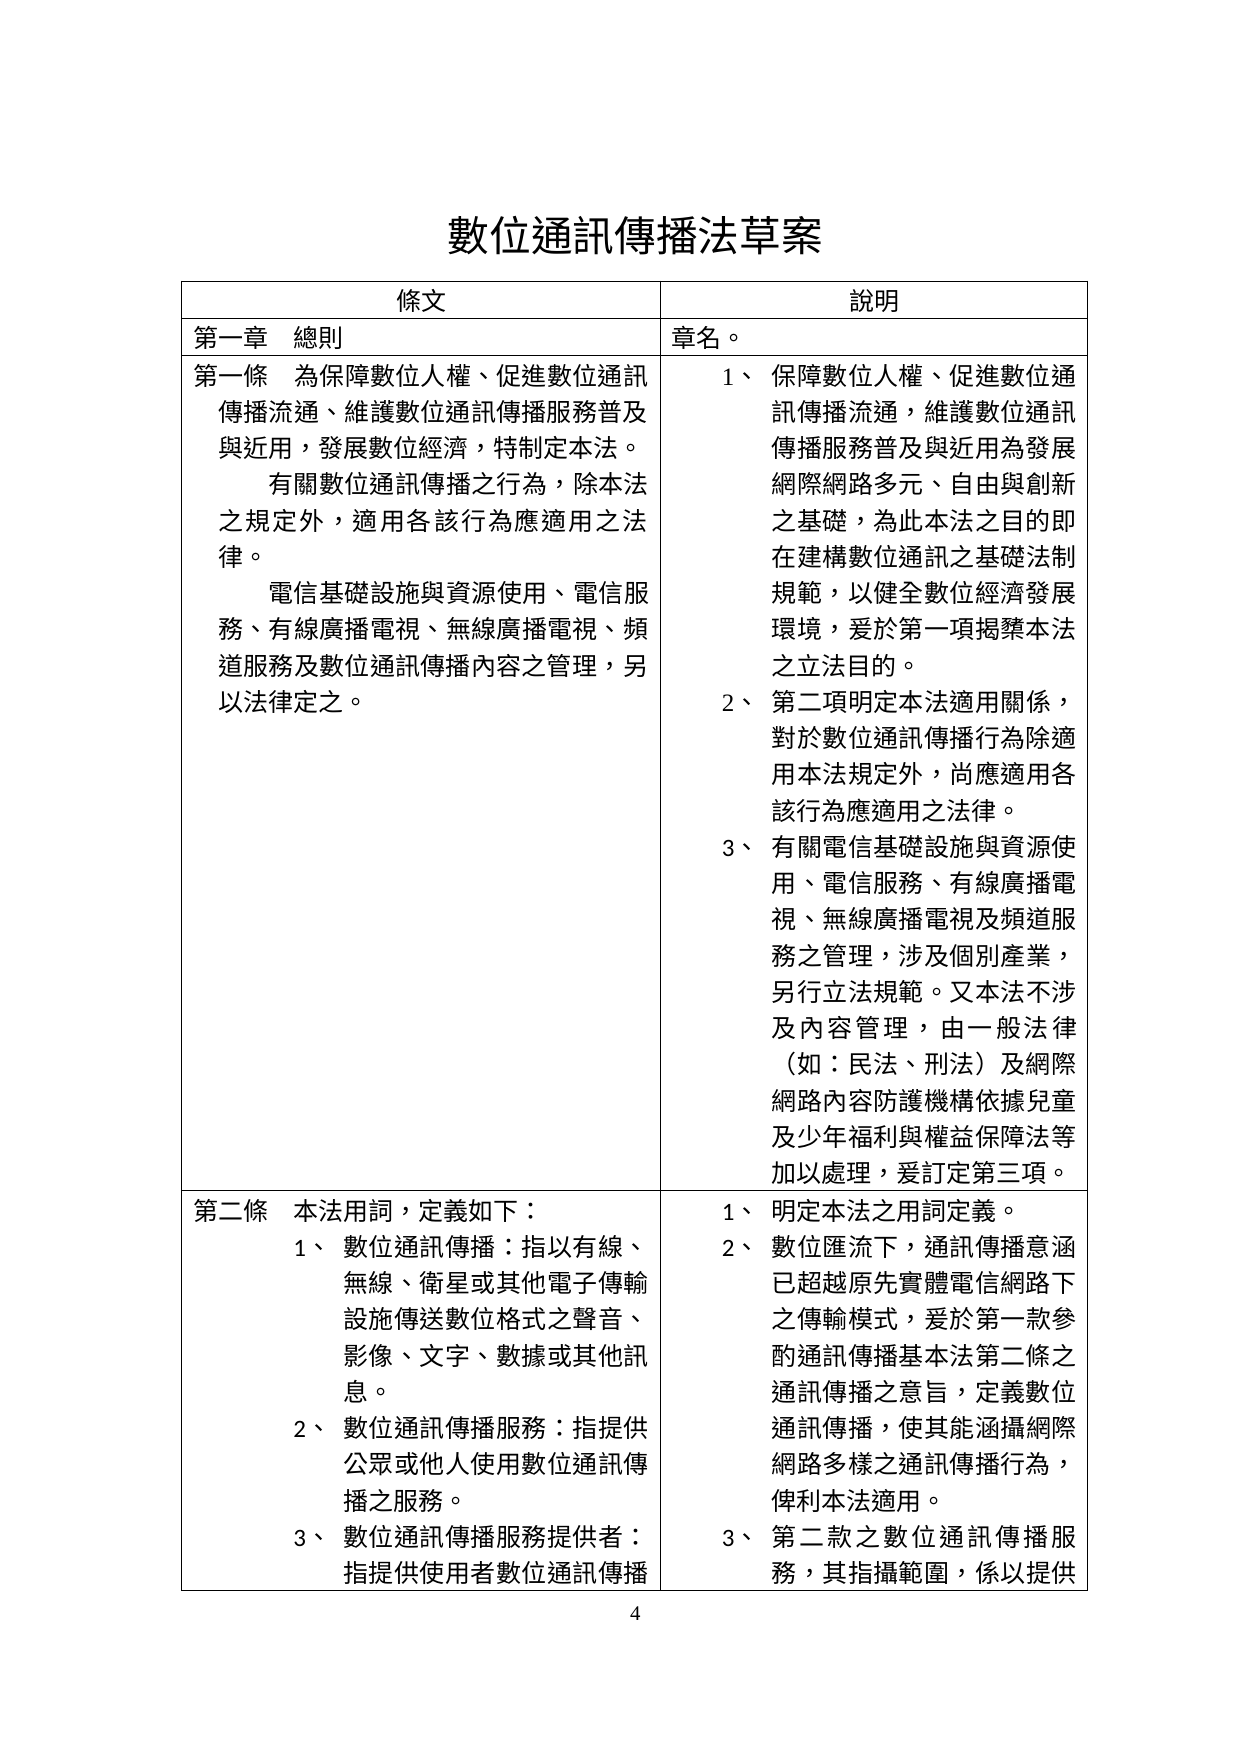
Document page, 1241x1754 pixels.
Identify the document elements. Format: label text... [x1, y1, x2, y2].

table_cell 第一章 總則 [182, 319, 660, 355]
text 數位通訊傳播法草案 [177, 203, 1092, 264]
table_cell 章名。 [661, 319, 1087, 355]
table_cell 明定本法之用詞定義。 數位匯流下，通訊傳播意涵已超越原先實體電信網路下之傳輸模式，爰於第一款參酌通訊傳播基本法第二條之通訊傳播之意旨，定義數位通訊傳播，使其能涵攝網際網路多樣之通訊傳播行為，俾利本法適用。 第二款之數位通訊傳播服務，其指攝範圍，係以提供 [661, 1191, 1087, 1590]
table_cell 第一條 為保障數位人權、促進數位通訊傳播流通、維護數位通訊傳播服務普及與近用，發展數位經濟，特制定本法。 有關數位通訊傳播之行為，除本法之規定外，適用各該行為應適用之法律。 電信基礎設施與資源使用、電信服務、有線廣播電視、無線廣播電視、頻道服務及數位通訊傳播內容之管理，另以法律定之。 [182, 356, 660, 1190]
table_header 說明 [661, 282, 1087, 318]
table_header 條文 [182, 282, 660, 318]
table_cell 第二條 本法用詞，定義如下： 數位通訊傳播：指以有線、無線、衛星或其他電子傳輸設施傳送數位格式之聲音、影像、文字、數據或其他訊息。 數位通訊傳播服務：指提供公眾或他人使用數位通訊傳播之服務。 數位通訊傳播服務提供者：指提供使用者數位通訊傳播 [182, 1191, 660, 1590]
table_cell 保障數位人權、促進數位通訊傳播流通，維護數位通訊傳播服務普及與近用為發展網際網路多元、自由與創新之基礎，為此本法之目的即在建構數位通訊之基礎法制規範，以健全數位經濟發展環境，爰於第一項揭櫫本法之立法目的。 第二項明定本法適用關係，對於數位通訊傳播行為除適用本法規定外，尚應適用各該行為應適用之法律。 有關電信基礎設施與資源使用、電信服務、有線廣播電視、無線廣播電視及頻道服務之管理，涉及個別產業，另行立法規範。又本法不涉及內容管理，由一般法律（如：民法、刑法）及網際網路內容防護機構依據兒童及少年福利與權益保障法等加以處理，爰訂定第三項。 [661, 356, 1087, 1190]
